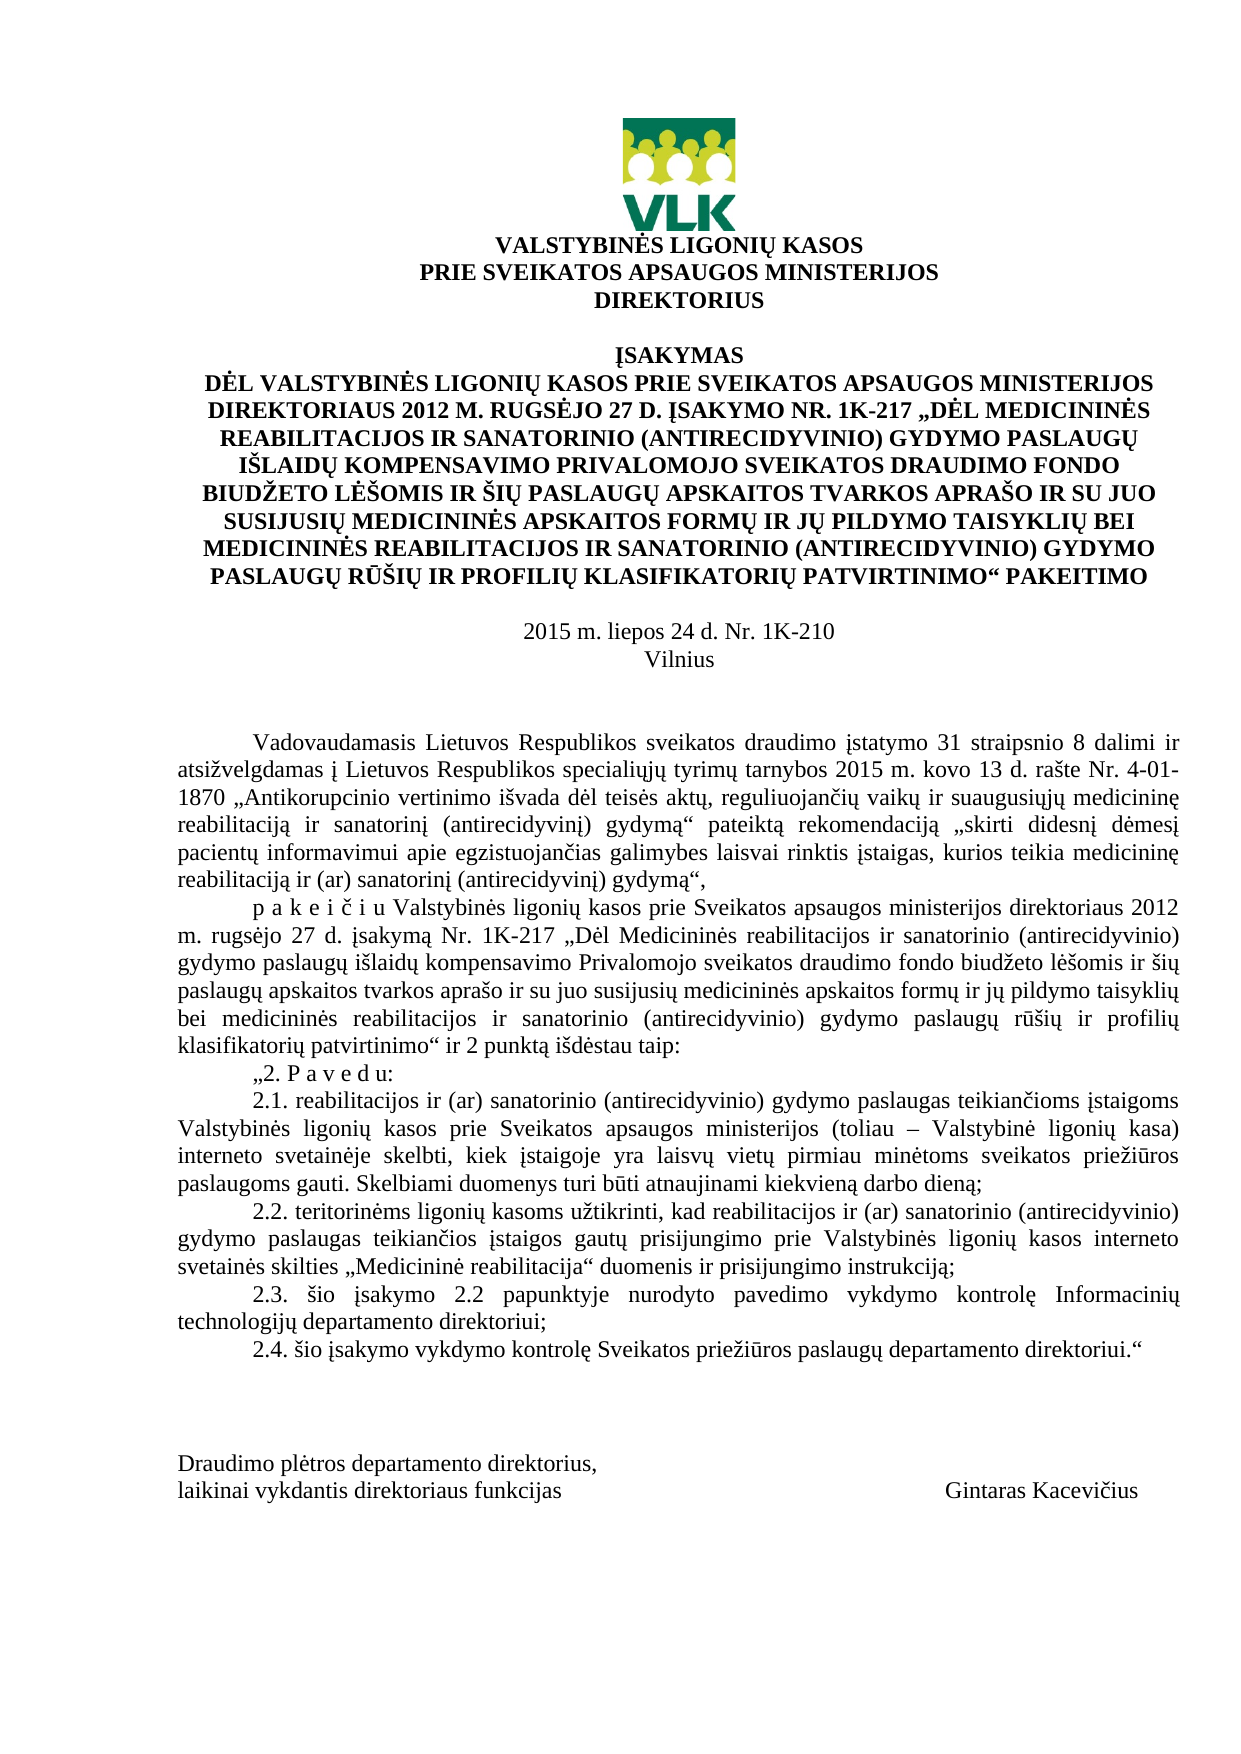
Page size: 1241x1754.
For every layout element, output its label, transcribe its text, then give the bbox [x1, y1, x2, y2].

text PRIE SVEIKATOS APSAUGOS MINISTERIJOS [177, 258, 1181, 286]
text 2.4. šio įsakymo vykdymo kontrolę Sveikatos priežiūros paslaugų departamento direktoriui.“ [177, 1335, 1181, 1362]
text 2.1. reabilitacijos ir (ar) sanatorinio (antirecidyvinio) gydymo paslaugas teikiančioms įstaigoms Valstybinės ligonių kasos prie Sveikatos apsaugos ministerijos (toliau – Valstybinė ligonių kasa) interneto svetainėje skelbti, kiek įstaigoje yra laisvų vietų pirmiau minėtoms sveikatos priežiūros paslaugoms gauti. Skelbiami duomenys turi būti atnaujinami kiekvieną darbo dieną; [177, 1086, 1181, 1197]
text „2. P a v e d u: [177, 1059, 1181, 1086]
text 2015 m. liepos 24 d. Nr. 1K-210 [177, 617, 1181, 645]
text ĮSAKYMAS [177, 341, 1181, 369]
text DĖL Valstybinės ligonių kasos prie Sveikatos apsaugos ministerijos direktoriaus 2012 m. rugsėjo 27 d. įsakymO Nr. 1K-217 „Dėl Medicininės reabilitacijos ir sanatorinio (antirecidyvinio) gydymo paslaugų išlaidų kompensavimo Privalomojo sveikatos draudimo fondo biudžeto lėšomis ir šių paslaugų apskaitos tvarkos aprašo ir su juo susijusių medicininės apskaitos formų ir jų pildymo taisyklių bei medicininės reabilitacijos ir sanatorinio (antirecidyvinio) gydymo paslaugų rūšių ir profilių klasifikatorių patvirtinimo“ PAKEITIMO [177, 369, 1181, 589]
text Vilnius [177, 645, 1181, 672]
text Draudimo plėtros departamento direktorius, [177, 1449, 1181, 1476]
text p a k e i č i u Valstybinės ligonių kasos prie Sveikatos apsaugos ministerijos direktoriaus 2012 m. rugsėjo 27 d. įsakymą Nr. 1K-217 „Dėl Medicininės reabilitacijos ir sanatorinio (antirecidyvinio) gydymo paslaugų išlaidų kompensavimo Privalomojo sveikatos draudimo fondo biudžeto lėšomis ir šių paslaugų apskaitos tvarkos aprašo ir su juo susijusių medicininės apskaitos formų ir jų pildymo taisyklių bei medicininės reabilitacijos ir sanatorinio (antirecidyvinio) gydymo paslaugų rūšių ir profilių klasifikatorių patvirtinimo“ ir 2 punktą išdėstau taip: [177, 893, 1181, 1059]
text laikinai vykdantis direktoriaus funkcijas Gintaras Kacevičius [177, 1476, 1181, 1504]
text VALSTYBINĖS LIGONIŲ KASOS [177, 231, 1181, 258]
text Vadovaudamasis Lietuvos Respublikos sveikatos draudimo įstatymo 31 straipsnio 8 dalimi ir atsižvelgdamas į Lietuvos Respublikos specialiųjų tyrimų tarnybos 2015 m. kovo 13 d. rašte Nr. 4-01-1870 „Antikorupcinio vertinimo išvada dėl teisės aktų, reguliuojančių vaikų ir suaugusiųjų medicininę reabilitaciją ir sanatorinį (antirecidyvinį) gydymą“ pateiktą rekomendaciją „skirti didesnį dėmesį pacientų informavimui apie egzistuojančias galimybes laisvai rinktis įstaigas, kurios teikia medicininę reabilitaciją ir (ar) sanatorinį (antirecidyvinį) gydymą“, [177, 727, 1181, 893]
text DIREKTORIUS [177, 286, 1181, 313]
text 2.3. šio įsakymo 2.2 papunktyje nurodyto pavedimo vykdymo kontrolę Informacinių technologijų departamento direktoriui; [177, 1279, 1181, 1335]
text 2.2. teritorinėms ligonių kasoms užtikrinti, kad reabilitacijos ir (ar) sanatorinio (antirecidyvinio) gydymo paslaugas teikiančios įstaigos gautų prisijungimo prie Valstybinės ligonių kasos interneto svetainės skilties „Medicininė reabilitacija“ duomenis ir prisijungimo instrukciją; [177, 1197, 1181, 1279]
